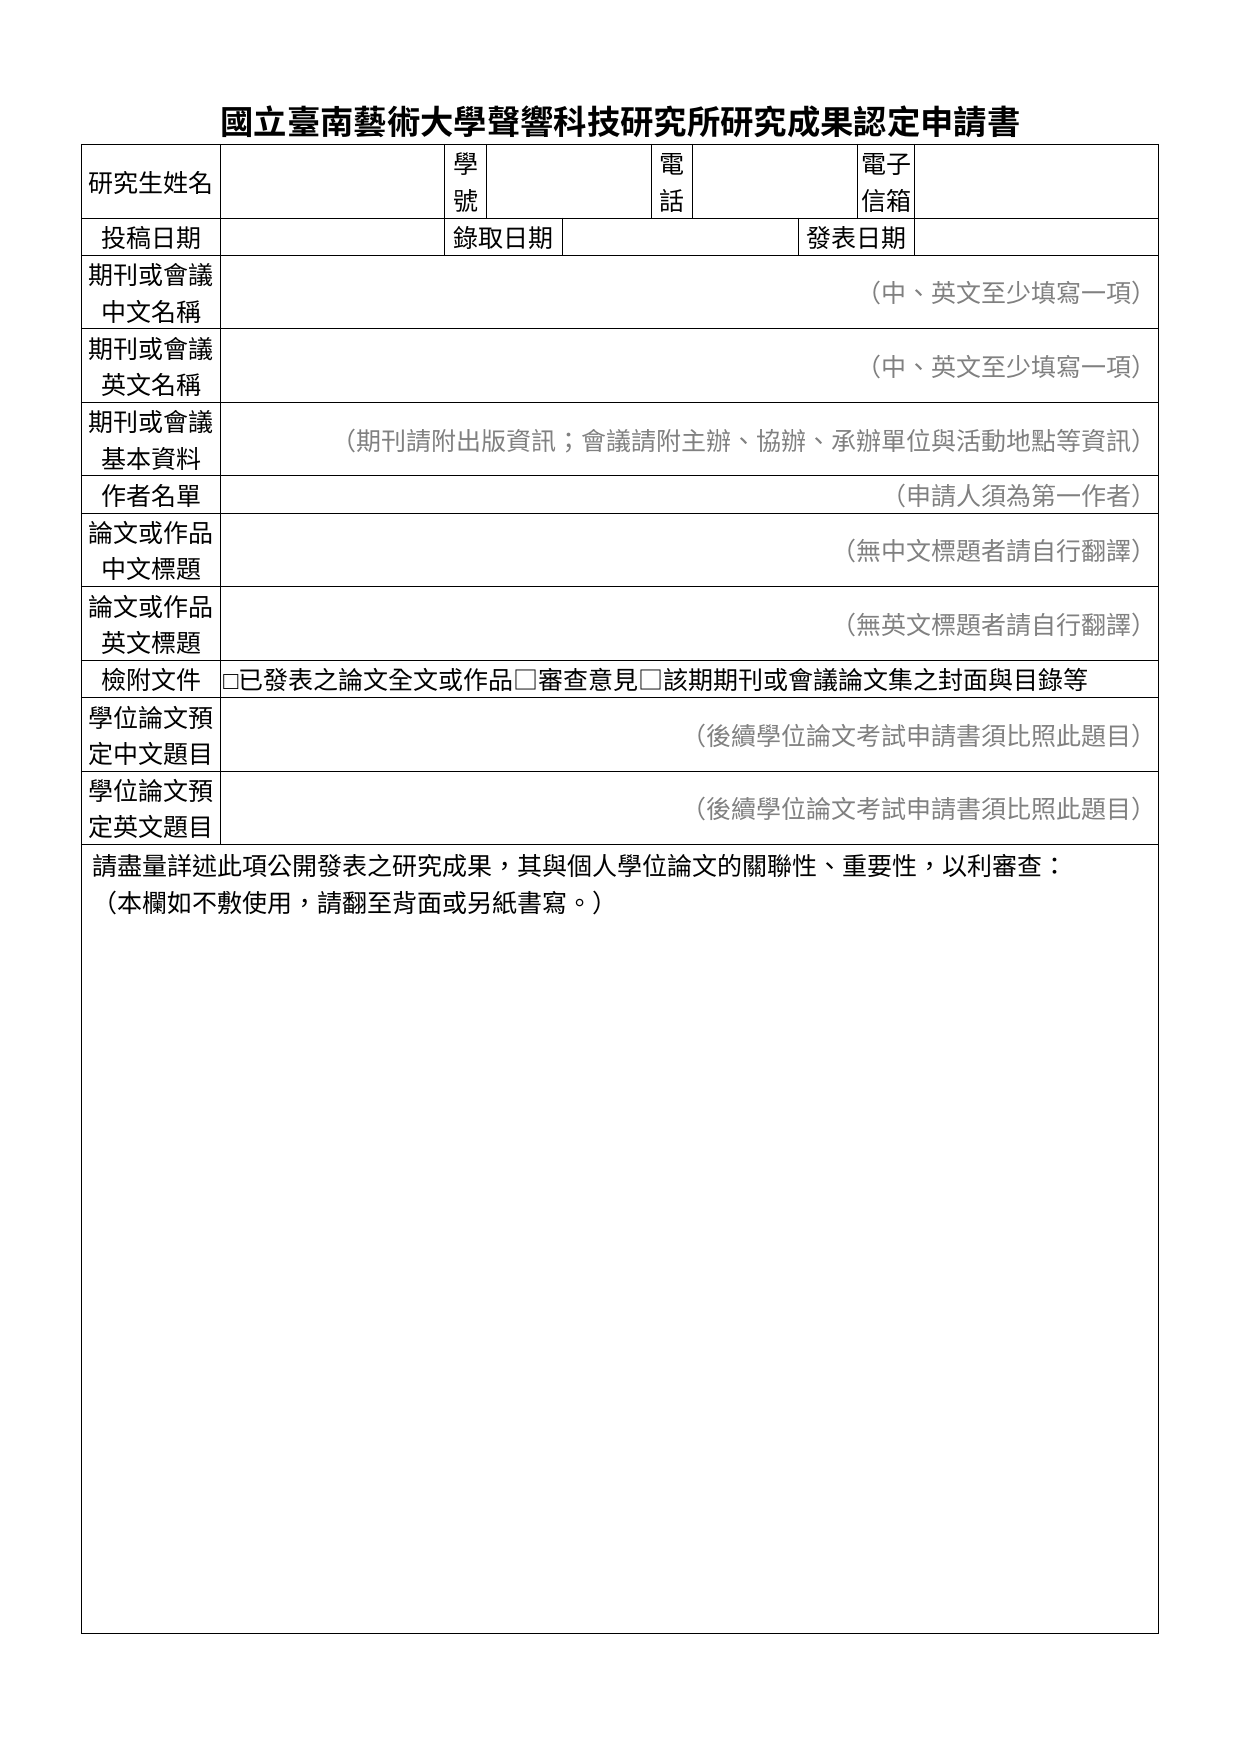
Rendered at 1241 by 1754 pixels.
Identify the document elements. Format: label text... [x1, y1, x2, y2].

table_cell （中、英文至少填寫一項） [221, 329, 1158, 402]
table_cell 論文或作品中文標題 [82, 514, 220, 586]
table_cell 期刊或會議基本資料 [82, 403, 220, 475]
table_cell （無中文標題者請自行翻譯） [221, 514, 1158, 586]
table_cell 論文或作品英文標題 [82, 587, 220, 660]
table_cell [221, 219, 444, 255]
table_cell （期刊請附出版資訊；會議請附主辦、協辦、承辦單位與活動地點等資訊） [221, 403, 1158, 475]
table_header [693, 145, 857, 217]
table_header 電話 [652, 145, 692, 217]
table_cell 作者名單 [82, 476, 220, 513]
table_cell □已發表之論文全文或作品□審查意見□該期期刊或會議論文集之封面與目錄等 [221, 661, 1158, 697]
table_cell （後續學位論文考試申請書須比照此題目） [221, 772, 1158, 844]
table_header [915, 145, 1158, 217]
table_cell 學位論文預定中文題目 [82, 698, 220, 771]
table_cell （無英文標題者請自行翻譯） [221, 587, 1158, 660]
table_cell 請盡量詳述此項公開發表之研究成果，其與個人學位論文的關聯性、重要性，以利審查： （本欄如不敷使用，請翻至背面或另紙書寫。） [82, 845, 1158, 1633]
table_cell 錄取日期 [445, 219, 562, 255]
text 國立臺南藝術大學聲響科技研究所研究成果認定申請書 [75, 96, 1165, 144]
table_header 電子信箱 [858, 145, 914, 217]
table_cell 投稿日期 [82, 219, 220, 255]
table_header [221, 145, 444, 217]
table_header [487, 145, 651, 217]
table_cell [563, 219, 798, 255]
table_cell （申請人須為第一作者） [221, 476, 1158, 513]
table_cell [915, 219, 1158, 255]
table_cell 發表日期 [799, 219, 914, 255]
table_cell （後續學位論文考試申請書須比照此題目） [221, 698, 1158, 771]
table_header 學號 [445, 145, 486, 217]
table_cell 期刊或會議英文名稱 [82, 329, 220, 402]
table_header 研究生姓名 [82, 145, 220, 217]
table_cell 檢附文件 [82, 661, 220, 697]
table_cell 學位論文預定英文題目 [82, 772, 220, 844]
table_cell 期刊或會議中文名稱 [82, 256, 220, 328]
table_cell （中、英文至少填寫一項） [221, 256, 1158, 328]
